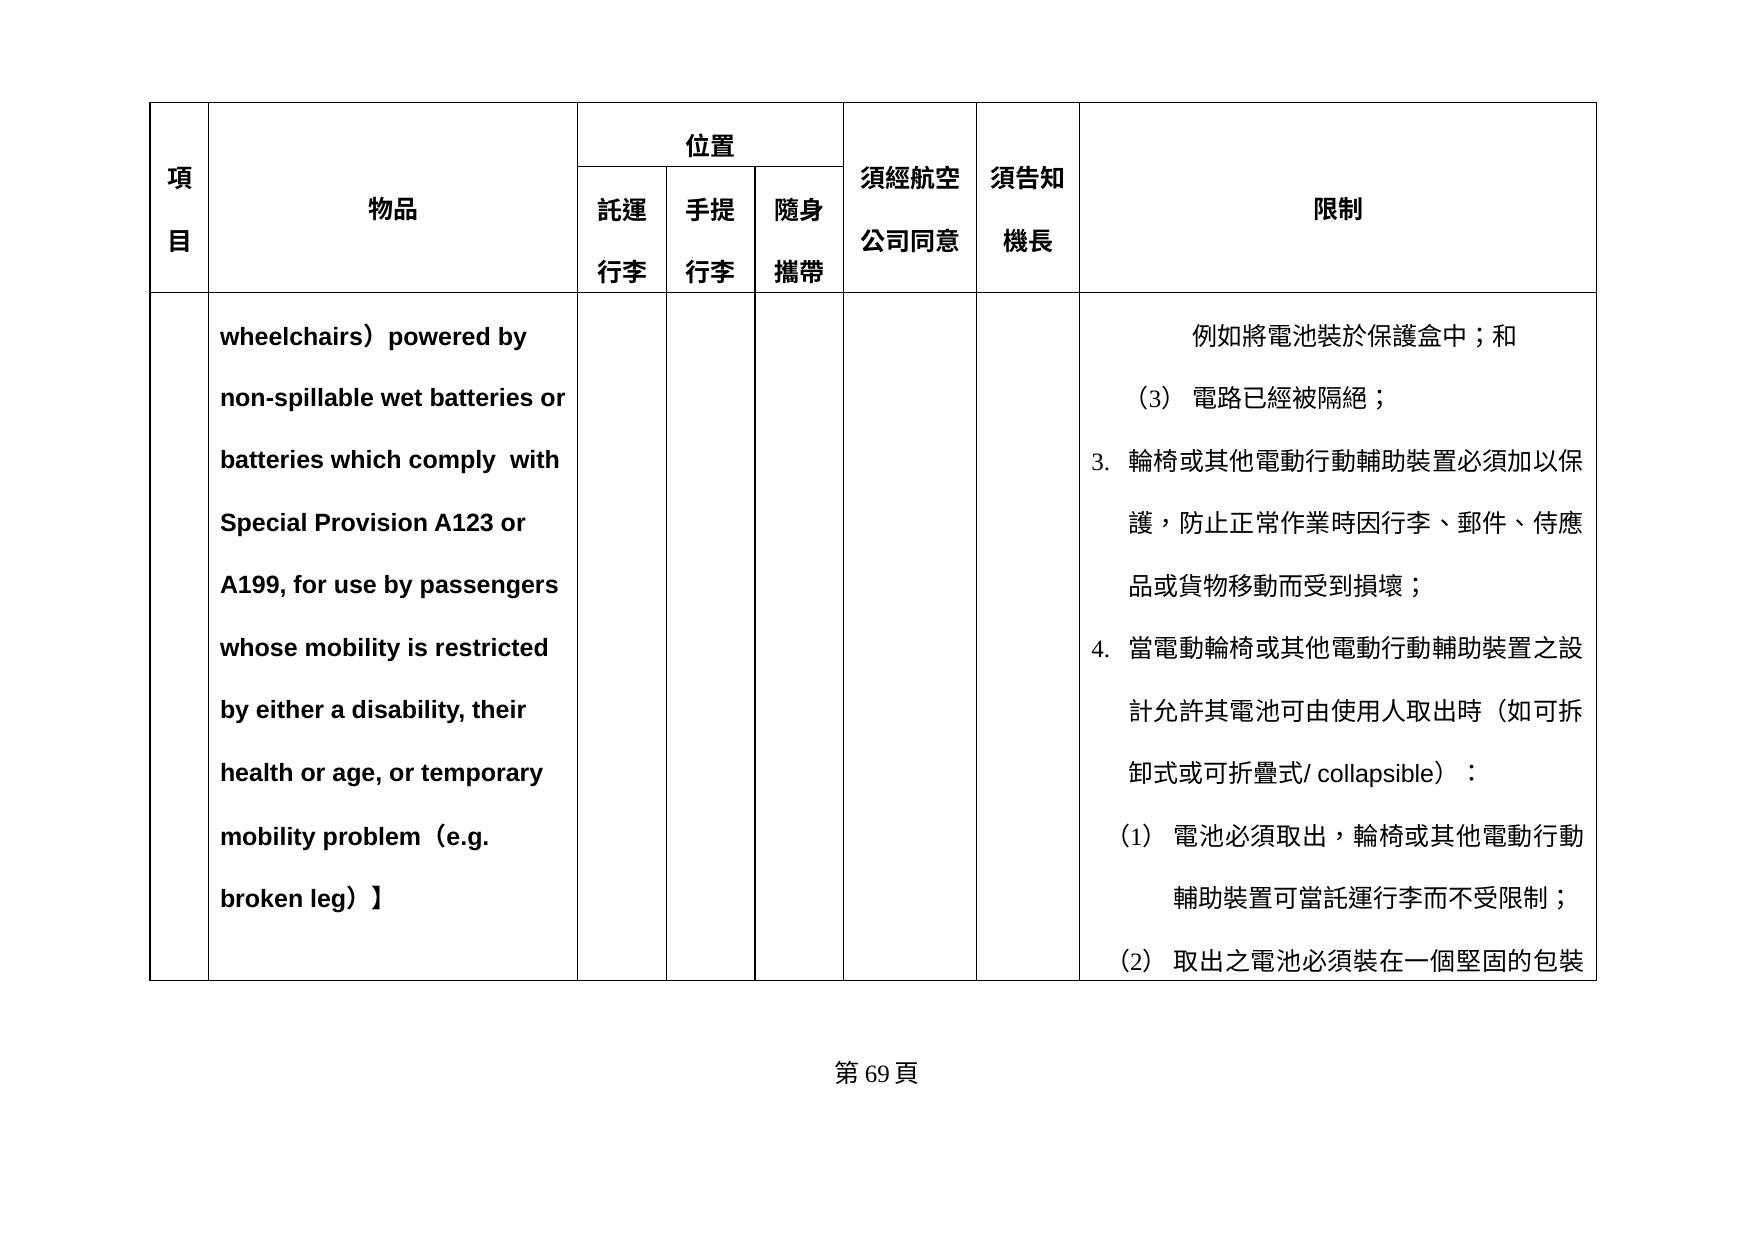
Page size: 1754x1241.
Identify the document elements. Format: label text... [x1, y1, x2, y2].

table_cell wheelchairs）powered by non-spillable wet batteries or batteries which comply with Special Provision A123 or A199, for use by passengers whose mobility is restricted by either a disability, their health or age, or temporary mobility problem（e.g. broken leg）】 [209, 293, 577, 980]
table_cell [151, 293, 208, 980]
table_cell 隨身攜帶 [756, 167, 843, 292]
table_header 須告知機長 [977, 103, 1079, 292]
table_cell [844, 293, 976, 980]
table_cell [756, 293, 843, 980]
table_header 物品 [209, 103, 577, 292]
table_header 限制 [1080, 103, 1596, 292]
table_cell 託運行李 [578, 167, 666, 292]
table_cell [977, 293, 1079, 980]
table_header 項目 [151, 103, 208, 292]
table_header 位置 [578, 103, 843, 166]
table_cell [667, 293, 754, 980]
table_cell [578, 293, 666, 980]
table_header 須經航空公司同意 [844, 103, 976, 292]
table_cell 手提行李 [667, 167, 754, 292]
table_cell 非溢漏式濕電池（Non-spillable wet Batteries）必須符合特殊條款A67（Special Provision A67）或包裝指令872（Packing Instruction 872）之震動及壓差測試； 航空公司必須確認： 電池須牢固附於輪椅或行動輔助裝置上； 電池之電極須加以保護避免短路，例如將電池裝於保護盒中；和 電路已經被隔絕； 輪椅或其他電動行動輔助裝置必須加以保護，防止正常作業時因行李、郵件、侍應品或貨物移動而受到損壞； 當電動輪椅或其他電動行動輔助裝置之設計允許其電池可由使用人取出時（如可拆卸式或可折疊式/ collapsible）： 電池必須取出，輪椅或其他電動行動輔助裝置可當託運行李而不受限制； 取出之電池必須裝在一個堅固的包裝中，並且放置於貨艙內； 電池必須保護避免短路；和 必須填寫機長通知書告知機長電池所在位置； 建議旅客事先向所搭乘的航空公司預做安排。 [1080, 293, 1596, 980]
